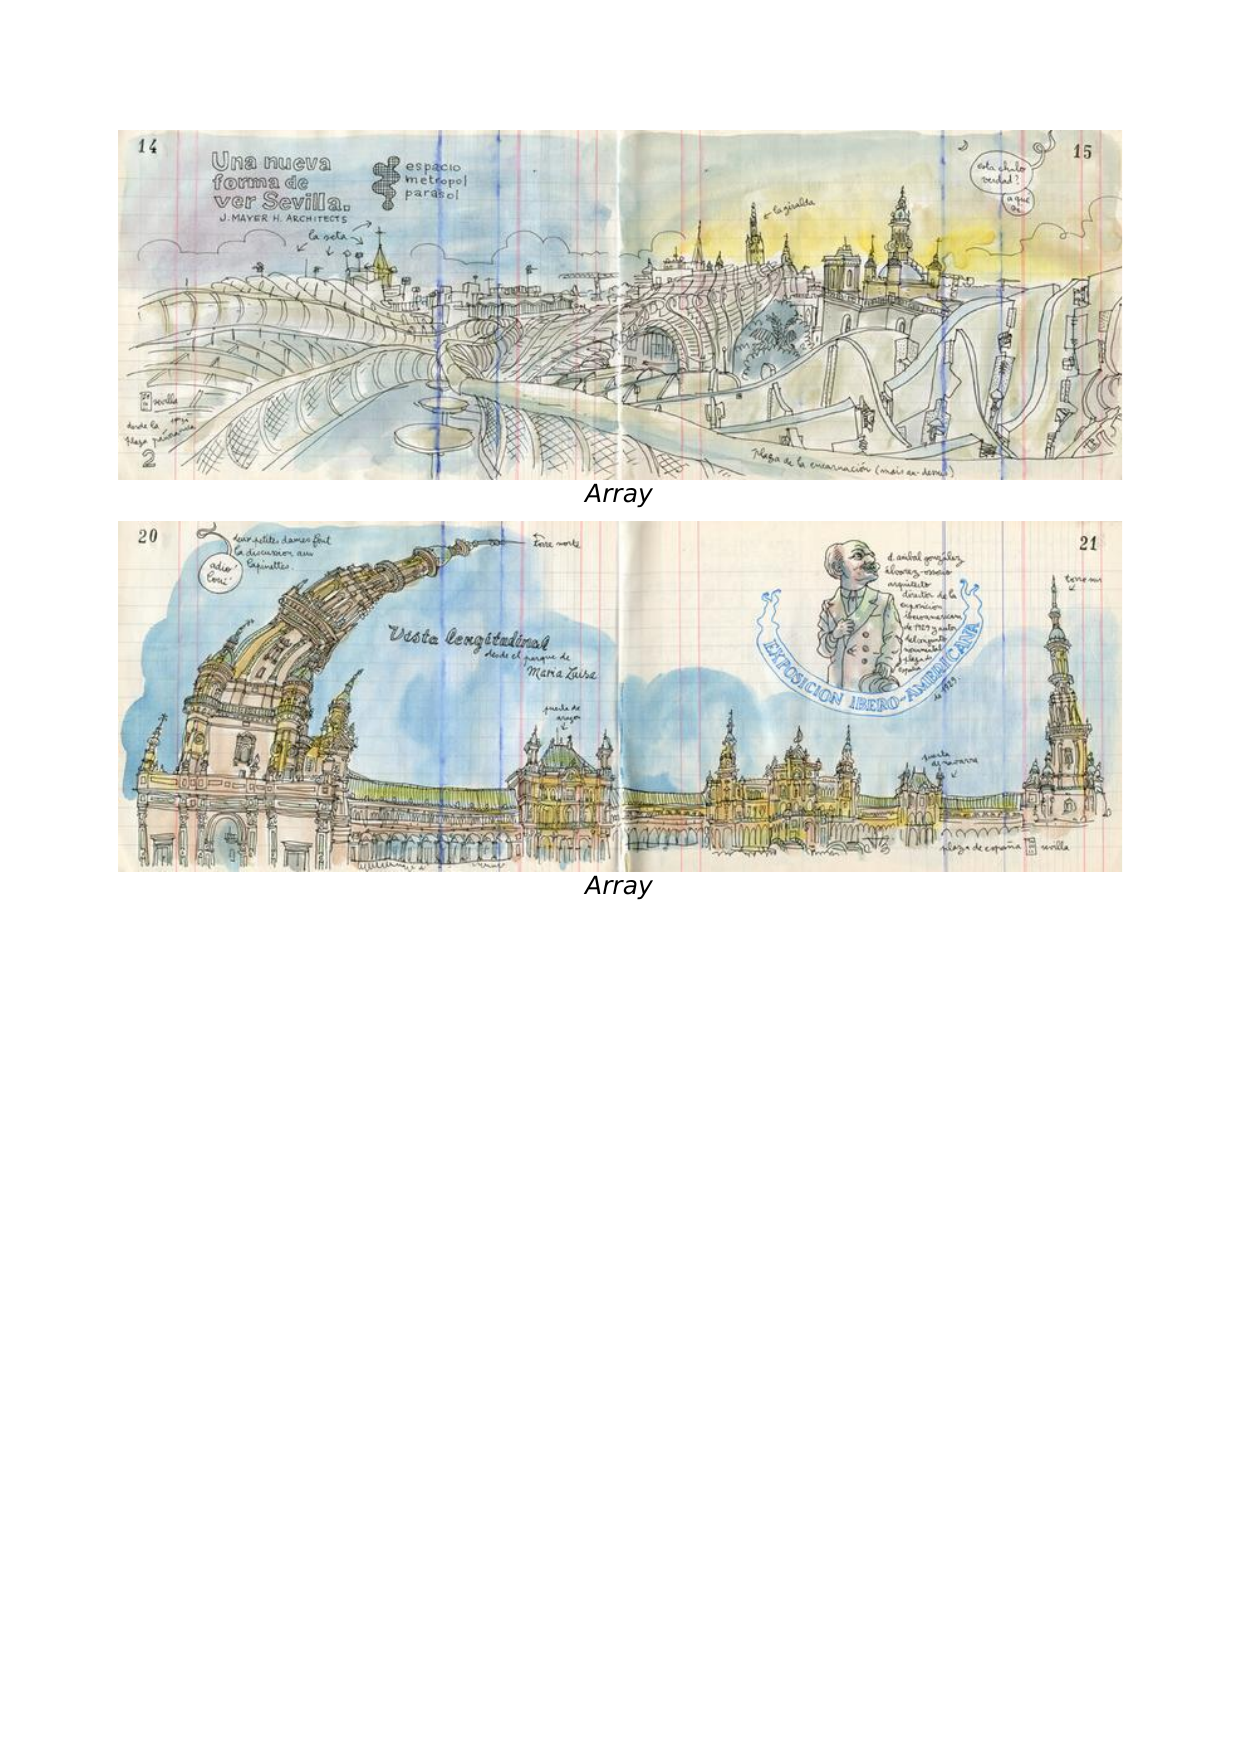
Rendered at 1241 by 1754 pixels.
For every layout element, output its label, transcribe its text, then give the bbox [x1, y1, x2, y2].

text Array [118, 872, 1122, 900]
picture [118, 521, 1123, 872]
picture [118, 130, 1123, 480]
text Array [118, 480, 1122, 509]
